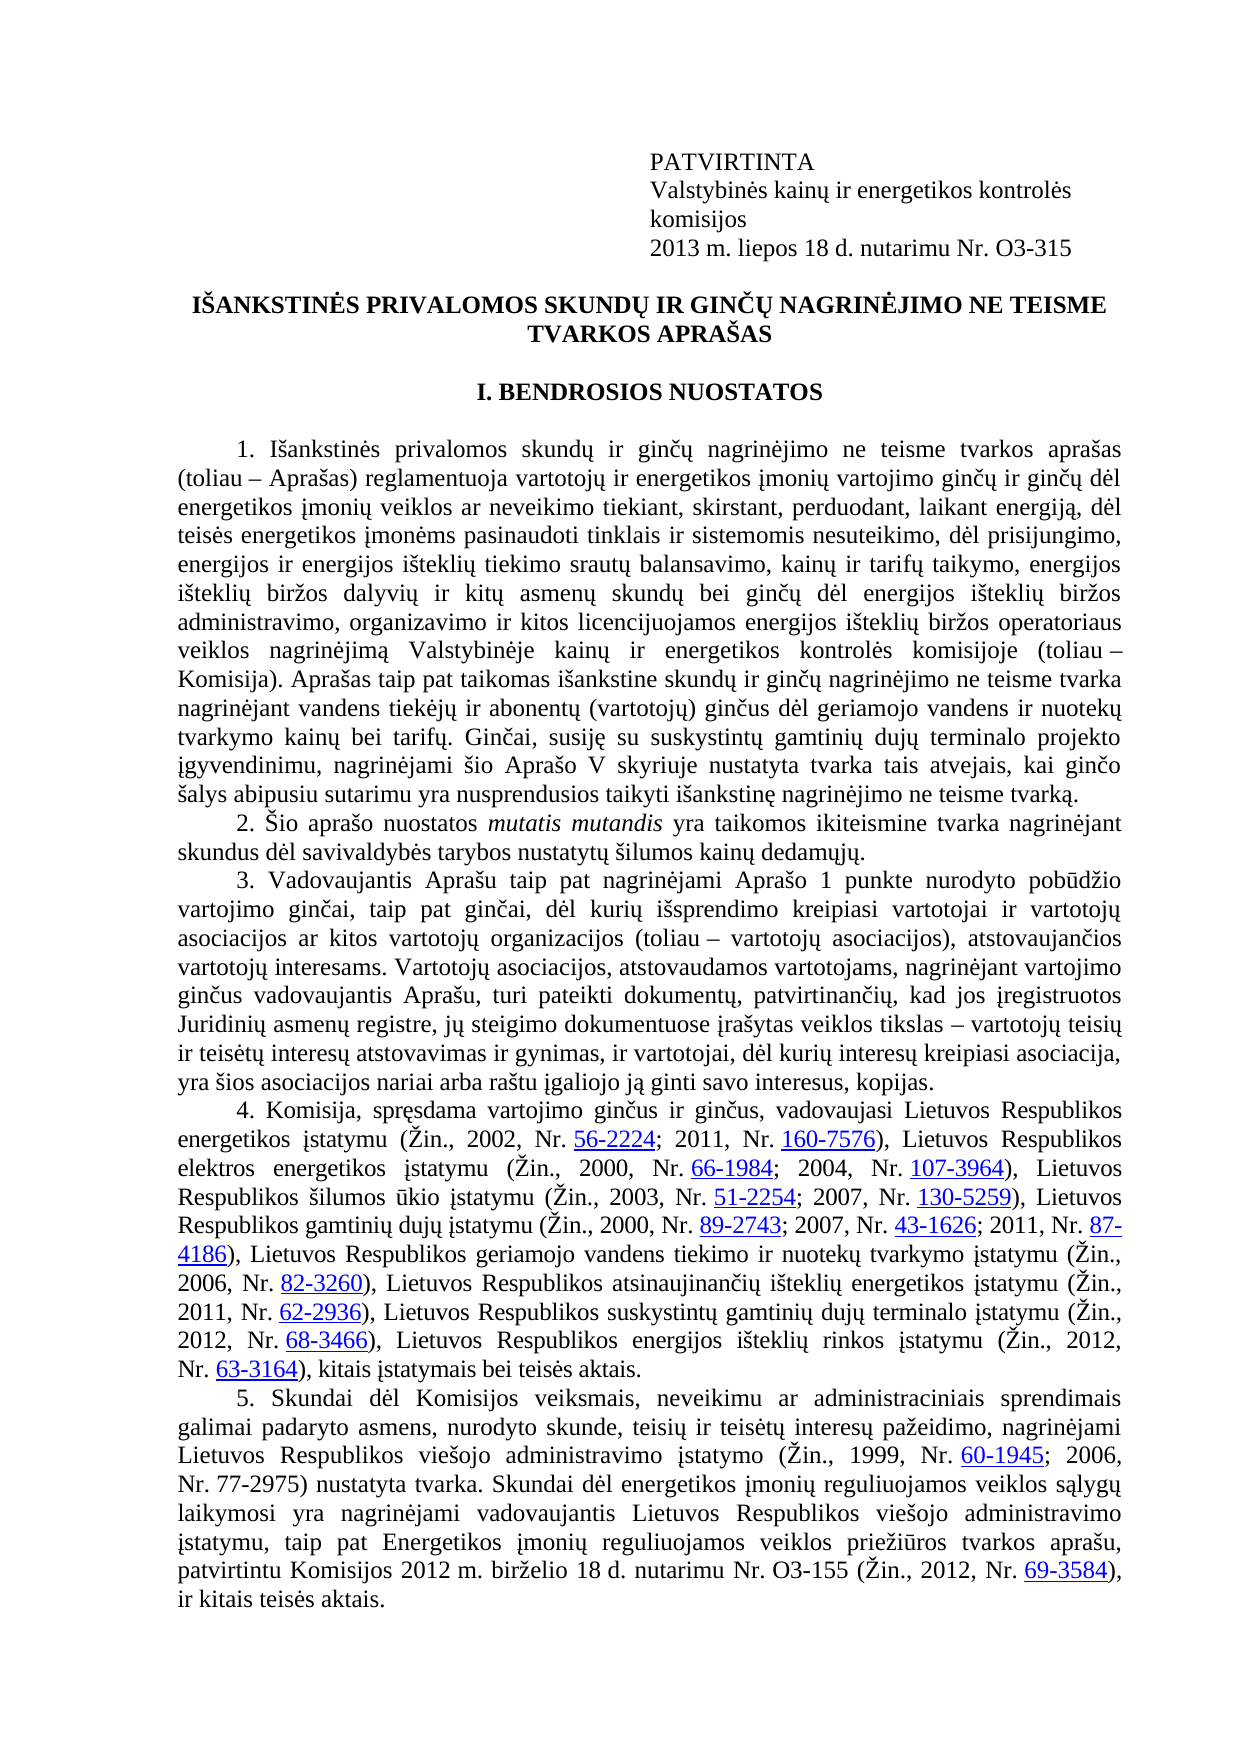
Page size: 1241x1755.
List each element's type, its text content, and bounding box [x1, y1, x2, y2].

text 1. Išankstinės privalomos skundų ir ginčų nagrinėjimo ne teisme tvarkos aprašas (toliau – Aprašas) reglamentuoja vartotojų ir energetikos įmonių vartojimo ginčų ir ginčų dėl energetikos įmonių veiklos ar neveikimo tiekiant, skirstant, perduodant, laikant energiją, dėl teisės energetikos įmonėms pasinaudoti tinklais ir sistemomis nesuteikimo, dėl prisijungimo, energijos ir energijos išteklių tiekimo srautų balansavimo, kainų ir tarifų taikymo, energijos išteklių biržos dalyvių ir kitų asmenų skundų bei ginčų dėl energijos išteklių biržos administravimo, organizavimo ir kitos licencijuojamos energijos išteklių biržos operatoriaus veiklos nagrinėjimą Valstybinėje kainų ir energetikos kontrolės komisijoje (toliau – Komisija). Aprašas taip pat taikomas išankstine skundų ir ginčų nagrinėjimo ne teisme tvarka nagrinėjant vandens tiekėjų ir abonentų (vartotojų) ginčus dėl geriamojo vandens ir nuotekų tvarkymo kainų bei tarifų. Ginčai, susiję su suskystintų gamtinių dujų terminalo projekto įgyvendinimu, nagrinėjami šio Aprašo V skyriuje nustatyta tvarka tais atvejais, kai ginčo šalys abipusiu sutarimu yra nusprendusios taikyti išankstinę nagrinėjimo ne teisme tvarką. [177, 434, 1122, 808]
text IŠANKSTINĖS PRIVALOMOS SKUNDŲ IR GINČŲ NAGRINĖJIMO NE TEISME TVARKOS APRAŠAS [177, 291, 1122, 348]
text Valstybinės kainų ir energetikos kontrolės komisijos [649, 176, 1122, 233]
text 3. Vadovaujantis Aprašu taip pat nagrinėjami Aprašo 1 punkte nurodyto pobūdžio vartojimo ginčai, taip pat ginčai, dėl kurių išsprendimo kreipiasi vartotojai ir vartotojų asociacijos ar kitos vartotojų organizacijos (toliau – vartotojų asociacijos), atstovaujančios vartotojų interesams. Vartotojų asociacijos, atstovaudamos vartotojams, nagrinėjant vartojimo ginčus vadovaujantis Aprašu, turi pateikti dokumentų, patvirtinančių, kad jos įregistruotos Juridinių asmenų registre, jų steigimo dokumentuose įrašytas veiklos tikslas – vartotojų teisių ir teisėtų interesų atstovavimas ir gynimas, ir vartotojai, dėl kurių interesų kreipiasi asociacija, yra šios asociacijos nariai arba raštu įgaliojo ją ginti savo interesus, kopijas. [177, 866, 1122, 1096]
text 2013 m. liepos 18 d. nutarimu Nr. O3-315 [649, 233, 1122, 262]
text 5. Skundai dėl Komisijos veiksmais, neveikimu ar administraciniais sprendimais galimai padaryto asmens, nurodyto skunde, teisių ir teisėtų interesų pažeidimo, nagrinėjami Lietuvos Respublikos viešojo administravimo įstatymo (Žin., 1999, Nr. 60-1945; 2006, Nr. 77-2975) nustatyta tvarka. Skundai dėl energetikos įmonių reguliuojamos veiklos sąlygų laikymosi yra nagrinėjami vadovaujantis Lietuvos Respublikos viešojo administravimo įstatymu, taip pat Energetikos įmonių reguliuojamos veiklos priežiūros tvarkos aprašu, patvirtintu Komisijos 2012 m. birželio 18 d. nutarimu Nr. O3-155 (Žin., 2012, Nr. 69-3584), ir kitais teisės aktais. [177, 1383, 1122, 1613]
text 2. Šio aprašo nuostatos mutatis mutandis yra taikomos ikiteismine tvarka nagrinėjant skundus dėl savivaldybės tarybos nustatytų šilumos kainų dedamųjų. [177, 808, 1122, 866]
text 4. Komisija, spręsdama vartojimo ginčus ir ginčus, vadovaujasi Lietuvos Respublikos energetikos įstatymu (Žin., 2002, Nr. 56-2224; 2011, Nr. 160-7576), Lietuvos Respublikos elektros energetikos įstatymu (Žin., 2000, Nr. 66-1984; 2004, Nr. 107-3964), Lietuvos Respublikos šilumos ūkio įstatymu (Žin., 2003, Nr. 51-2254; 2007, Nr. 130-5259), Lietuvos Respublikos gamtinių dujų įstatymu (Žin., 2000, Nr. 89-2743; 2007, Nr. 43-1626; 2011, Nr. 87-4186), Lietuvos Respublikos geriamojo vandens tiekimo ir nuotekų tvarkymo įstatymu (Žin., 2006, Nr. 82-3260), Lietuvos Respublikos atsinaujinančių išteklių energetikos įstatymu (Žin., 2011, Nr. 62-2936), Lietuvos Respublikos suskystintų gamtinių dujų terminalo įstatymu (Žin., 2012, Nr. 68-3466), Lietuvos Respublikos energijos išteklių rinkos įstatymu (Žin., 2012, Nr. 63-3164), kitais įstatymais bei teisės aktais. [177, 1096, 1122, 1383]
text I. BENDROSIOS NUOSTATOS [177, 377, 1122, 406]
text PATVIRTINTA [649, 147, 1122, 176]
